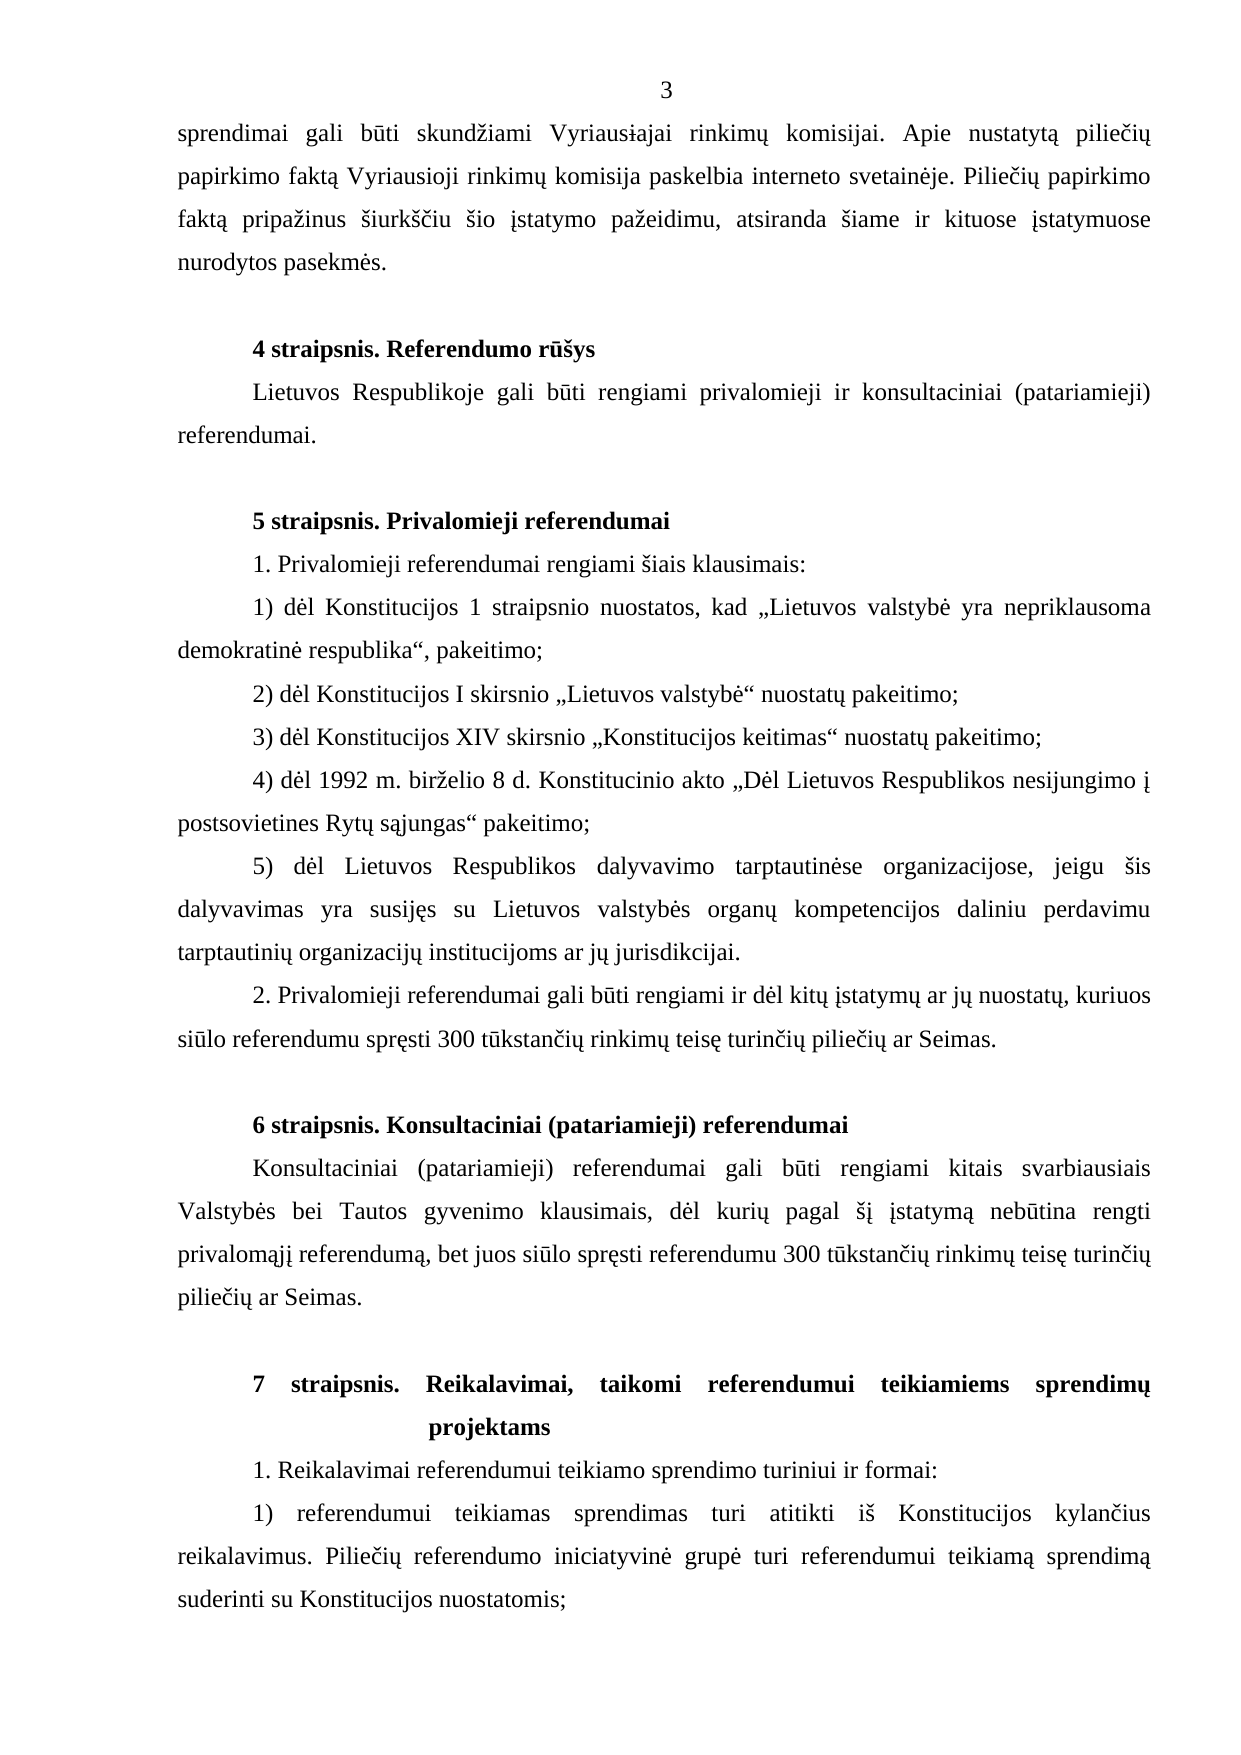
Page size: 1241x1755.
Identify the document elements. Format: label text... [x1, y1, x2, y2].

text 1) dėl Konstitucijos 1 straipsnio nuostatos, kad „Lietuvos valstybė yra nepriklausoma demokratinė respublika“, pakeitimo; [177, 592, 1152, 664]
text 5 straipsnis. Privalomieji referendumai [177, 506, 1152, 535]
text 1. Reikalavimai referendumui teikiamo sprendimo turiniui ir formai: [177, 1455, 1152, 1484]
text Lietuvos Respublikoje gali būti rengiami privalomieji ir konsultaciniai (patariamieji) referendumai. [177, 377, 1152, 449]
text Konsultaciniai (patariamieji) referendumai gali būti rengiami kitais svarbiausiais Valstybės bei Tautos gyvenimo klausimais, dėl kurių pagal šį įstatymą nebūtina rengti privalomąjį referendumą, bet juos siūlo spręsti referendumu 300 tūkstančių rinkimų teisę turinčių piliečių ar Seimas. [177, 1153, 1152, 1311]
text 6 straipsnis. Konsultaciniai (patariamieji) referendumai [177, 1110, 1152, 1139]
text 2. Privalomieji referendumai gali būti rengiami ir dėl kitų įstatymų ar jų nuostatų, kuriuos siūlo referendumu spręsti 300 tūkstančių rinkimų teisę turinčių piliečių ar Seimas. [177, 981, 1152, 1052]
text 4 straipsnis. Referendumo rūšys [177, 334, 1152, 362]
text 5) dėl Lietuvos Respublikos dalyvavimo tarptautinėse organizacijose, jeigu šis dalyvavimas yra susijęs su Lietuvos valstybės organų kompetencijos daliniu perdavimu tarptautinių organizacijų institucijoms ar jų jurisdikcijai. [177, 851, 1152, 966]
text 1) referendumui teikiamas sprendimas turi atitikti iš Konstitucijos kylančius reikalavimus. Piliečių referendumo iniciatyvinė grupė turi referendumui teikiamą sprendimą suderinti su Konstitucijos nuostatomis; [177, 1498, 1152, 1613]
text 2) dėl Konstitucijos I skirsnio „Lietuvos valstybė“ nuostatų pakeitimo; [177, 679, 1152, 707]
text sprendimai gali būti skundžiami Vyriausiajai rinkimų komisijai. Apie nustatytą piliečių papirkimo faktą Vyriausioji rinkimų komisija paskelbia interneto svetainėje. Piliečių papirkimo faktą pripažinus šiurkščiu šio įstatymo pažeidimu, atsiranda šiame ir kituose įstatymuose nurodytos pasekmės. [177, 118, 1152, 276]
text 7 straipsnis. Reikalavimai, taikomi referendumui teikiamiems sprendimų projektams [252, 1369, 1152, 1441]
text 1. Privalomieji referendumai rengiami šiais klausimais: [177, 549, 1152, 578]
text 3) dėl Konstitucijos XIV skirsnio „Konstitucijos keitimas“ nuostatų pakeitimo; [177, 722, 1152, 751]
text 4) dėl 1992 m. birželio 8 d. Konstitucinio akto „Dėl Lietuvos Respublikos nesijungimo į postsovietines Rytų sąjungas“ pakeitimo; [177, 765, 1152, 837]
